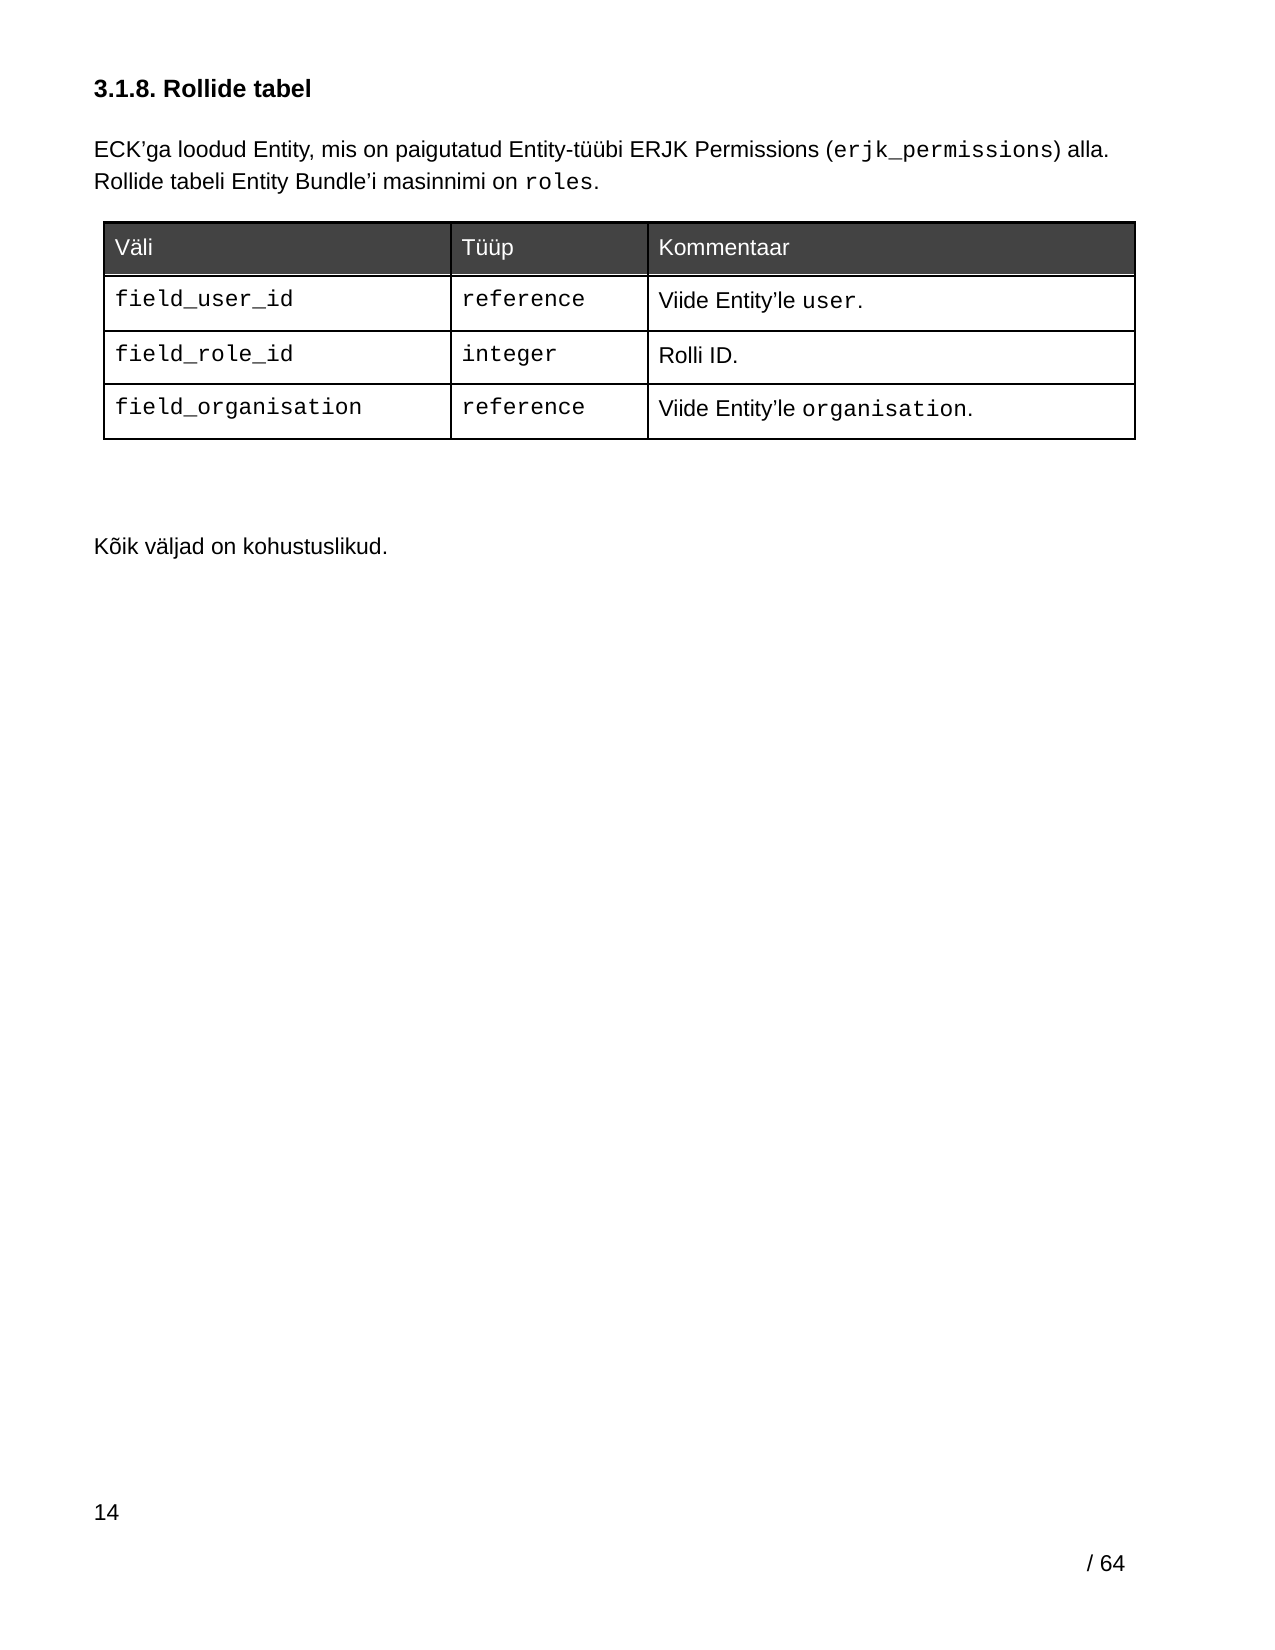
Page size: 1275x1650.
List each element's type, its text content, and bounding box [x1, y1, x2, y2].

text ECK’ga loodud Entity, mis on paigutatud Entity-tüübi ERJK Permissions (erjk_permissions) alla. Rollide tabeli Entity Bundle’i masinnimi on roles. [94, 136, 1125, 196]
table_header Kommentaar [649, 224, 1134, 274]
text Kõik väljad on kohustuslikud. [94, 533, 1125, 559]
table_cell Rolli ID. [649, 332, 1134, 383]
table_header Väli [105, 224, 450, 274]
subtitle 3.1.8. Rollide tabel [94, 74, 1125, 102]
table_cell field_user_id [105, 277, 450, 330]
table_cell field_role_id [105, 332, 450, 383]
table_cell Viide Entity’le organisation. [649, 385, 1134, 438]
table_cell Viide Entity’le user. [649, 277, 1134, 330]
table_cell reference [452, 277, 647, 330]
table_cell reference [452, 385, 647, 438]
table_cell field_organisation [105, 385, 450, 438]
table_header Tüüp [452, 224, 647, 274]
table_cell integer [452, 332, 647, 383]
